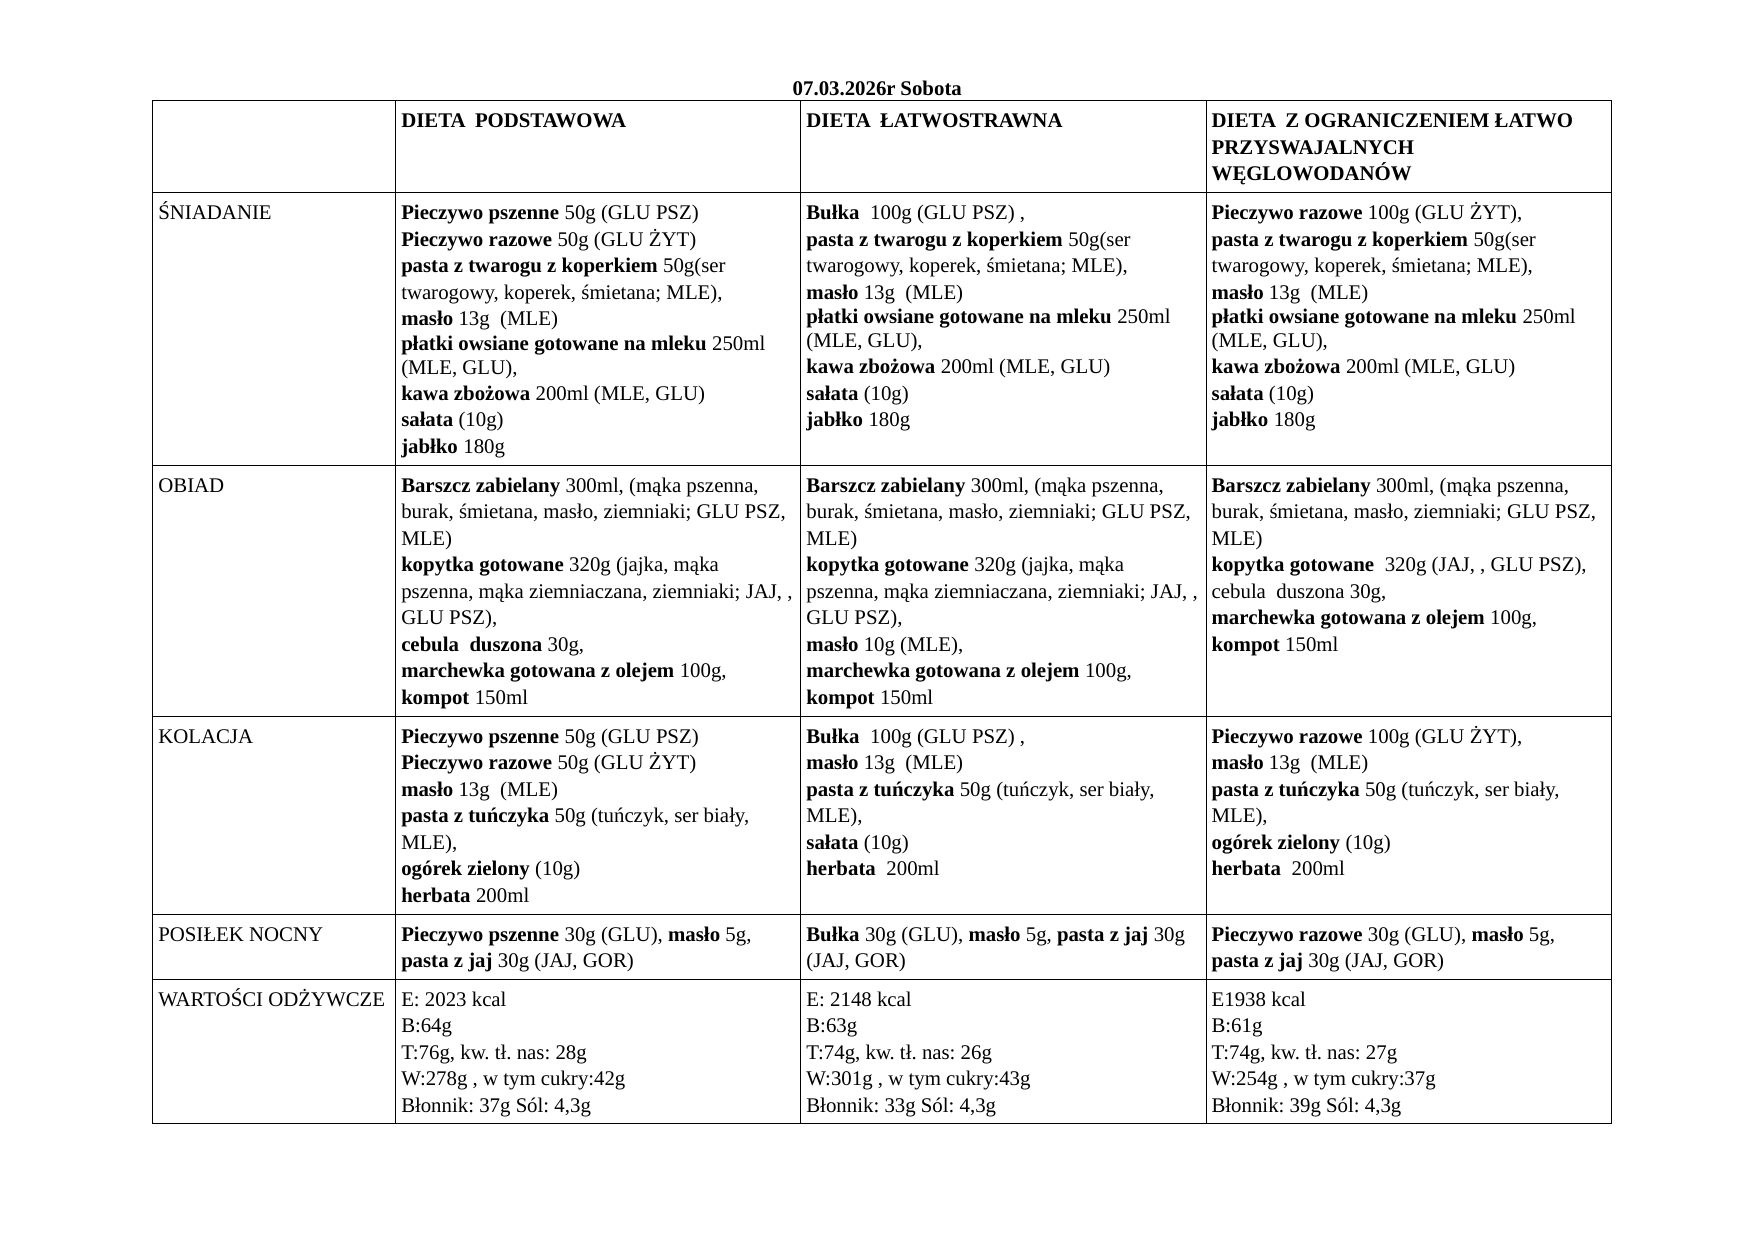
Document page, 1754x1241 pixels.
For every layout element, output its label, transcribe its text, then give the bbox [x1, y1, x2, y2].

table_cell Pieczywo pszenne 30g (GLU), masło 5g, pasta z jaj 30g (JAJ, GOR) [396, 915, 800, 978]
table_cell Bułka 100g (GLU PSZ) , masło 13g (MLE) pasta z tuńczyka 50g (tuńczyk, ser biały, MLE), sałata (10g) herbata 200ml [801, 717, 1206, 913]
table_cell Bułka 100g (GLU PSZ) , pasta z twarogu z koperkiem 50g(ser twarogowy, koperek, śmietana; MLE), masło 13g (MLE) płatki owsiane gotowane na mleku 250ml (MLE, GLU), kawa zbożowa 200ml (MLE, GLU) sałata (10g) jabłko 180g [801, 193, 1206, 464]
table_cell Pieczywo razowe 100g (GLU ŻYT), masło 13g (MLE) pasta z tuńczyka 50g (tuńczyk, ser biały, MLE), ogórek zielony (10g) herbata 200ml [1207, 717, 1611, 913]
table_cell OBIAD [153, 466, 395, 716]
text 07.03.2026r Sobota [148, 74, 1606, 100]
table_header DIETA ŁATWOSTRAWNA [801, 101, 1206, 192]
table_cell Pieczywo pszenne 50g (GLU PSZ) Pieczywo razowe 50g (GLU ŻYT) pasta z twarogu z koperkiem 50g(ser twarogowy, koperek, śmietana; MLE), masło 13g (MLE) płatki owsiane gotowane na mleku 250ml (MLE, GLU), kawa zbożowa 200ml (MLE, GLU) sałata (10g) jabłko 180g [396, 193, 800, 464]
table_cell Pieczywo razowe 30g (GLU), masło 5g, pasta z jaj 30g (JAJ, GOR) [1207, 915, 1611, 978]
table_cell Barszcz zabielany 300ml, (mąka pszenna, burak, śmietana, masło, ziemniaki; GLU PSZ, MLE) kopytka gotowane 320g (jajka, mąka pszenna, mąka ziemniaczana, ziemniaki; JAJ, , GLU PSZ), cebula duszona 30g, marchewka gotowana z olejem 100g, kompot 150ml [396, 466, 800, 716]
table_header DIETA PODSTAWOWA [396, 101, 800, 192]
table_header DIETA Z ograniczeniem łatwo przyswajalnych węglowodanów [1207, 101, 1611, 192]
table_cell ŚNIADANIE [153, 193, 395, 464]
table_cell Pieczywo pszenne 50g (GLU PSZ) Pieczywo razowe 50g (GLU ŻYT) masło 13g (MLE) pasta z tuńczyka 50g (tuńczyk, ser biały, MLE), ogórek zielony (10g) herbata 200ml [396, 717, 800, 913]
table_cell POSIŁEK NOCNY [153, 915, 395, 978]
table_cell Pieczywo razowe 100g (GLU ŻYT), pasta z twarogu z koperkiem 50g(ser twarogowy, koperek, śmietana; MLE), masło 13g (MLE) płatki owsiane gotowane na mleku 250ml (MLE, GLU), kawa zbożowa 200ml (MLE, GLU) sałata (10g) jabłko 180g [1207, 193, 1611, 464]
table_header [153, 101, 395, 192]
table_cell Barszcz zabielany 300ml, (mąka pszenna, burak, śmietana, masło, ziemniaki; GLU PSZ, MLE) kopytka gotowane 320g (jajka, mąka pszenna, mąka ziemniaczana, ziemniaki; JAJ, , GLU PSZ), masło 10g (MLE), marchewka gotowana z olejem 100g, kompot 150ml [801, 466, 1206, 716]
table_cell Bułka 30g (GLU), masło 5g, pasta z jaj 30g (JAJ, GOR) [801, 915, 1206, 978]
table_cell E1938 kcal B:61g T:74g, kw. tł. nas: 27g W:254g , w tym cukry:37g Błonnik: 39g Sól: 4,3g [1207, 980, 1611, 1123]
table_cell Barszcz zabielany 300ml, (mąka pszenna, burak, śmietana, masło, ziemniaki; GLU PSZ, MLE) kopytka gotowane 320g (JAJ, , GLU PSZ), cebula duszona 30g, marchewka gotowana z olejem 100g, kompot 150ml [1207, 466, 1611, 716]
table_cell KOLACJA [153, 717, 395, 913]
table_cell E: 2148 kcal B:63g T:74g, kw. tł. nas: 26g W:301g , w tym cukry:43g Błonnik: 33g Sól: 4,3g [801, 980, 1206, 1123]
table_cell E: 2023 kcal B:64g T:76g, kw. tł. nas: 28g W:278g , w tym cukry:42g Błonnik: 37g Sól: 4,3g [396, 980, 800, 1123]
table_cell WARTOŚCI ODŻYWCZE [153, 980, 395, 1123]
